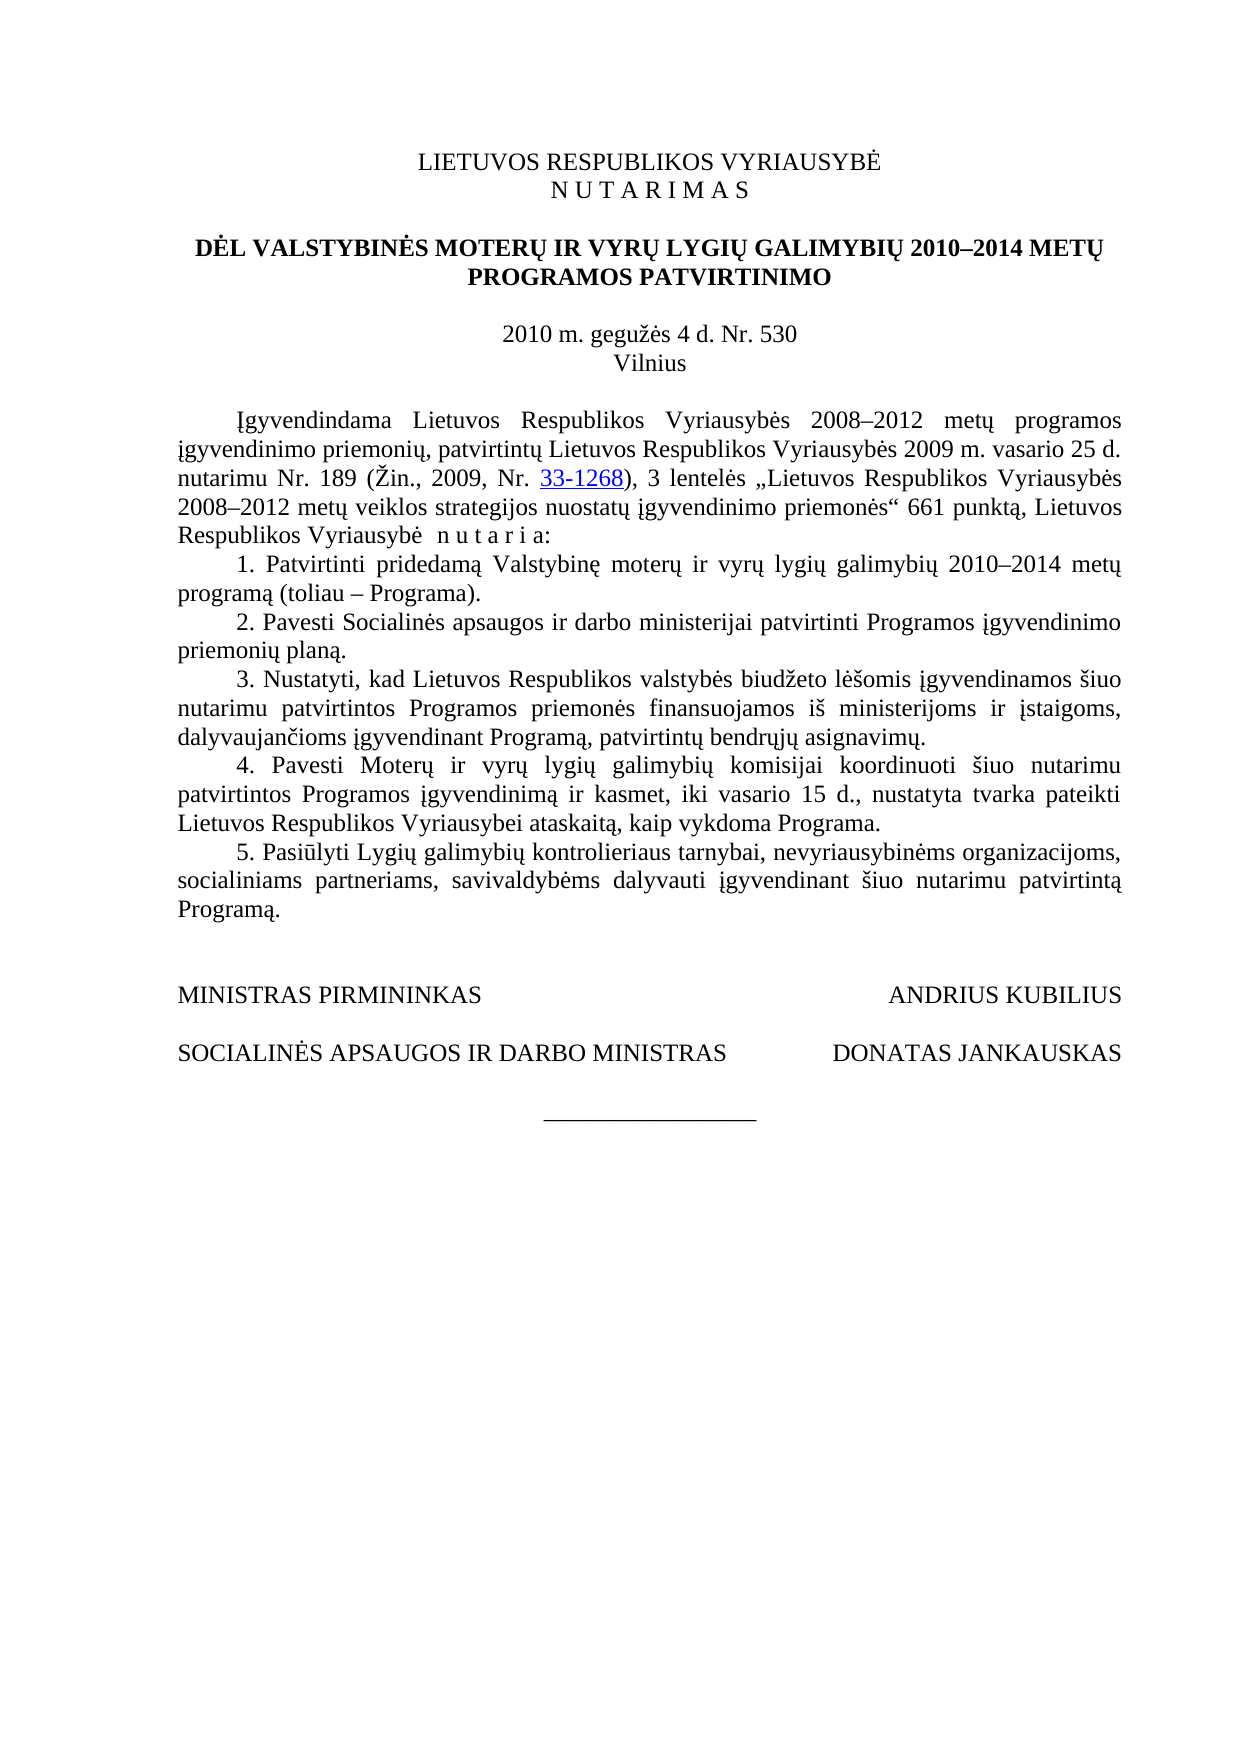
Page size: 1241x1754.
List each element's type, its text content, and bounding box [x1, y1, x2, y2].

text 1. Patvirtinti pridedamą Valstybinę moterų ir vyrų lygių galimybių 2010–2014 metų programą (toliau – Programa). [177, 549, 1122, 607]
text DĖL valstybinės moterų ir vyrų lygių galimybių 2010–2014 metų programos patvirtinimo [177, 233, 1122, 291]
text SOCIALINĖS APSAUGOS IR DARBO MINISTRAS DONATAS JANKAUSKAS [177, 1038, 1122, 1067]
text 2010 m. gegužės 4 d. Nr. 530 [177, 319, 1122, 348]
text 5. Pasiūlyti Lygių galimybių kontrolieriaus tarnybai, nevyriausybinėms organizacijoms, socialiniams partneriams, savivaldybėms dalyvauti įgyvendinant šiuo nutarimu patvirtintą Programą. [177, 837, 1122, 923]
text 2. Pavesti Socialinės apsaugos ir darbo ministerijai patvirtinti Programos įgyvendinimo priemonių planą. [177, 607, 1122, 664]
text _________________ [177, 1096, 1122, 1124]
text 3. Nustatyti, kad Lietuvos Respublikos valstybės biudžeto lėšomis įgyvendinamos šiuo nutarimu patvirtintos Programos priemonės finansuojamos iš ministerijoms ir įstaigoms, dalyvaujančioms įgyvendinant Programą, patvirtintų bendrųjų asignavimų. [177, 664, 1122, 751]
text NUTARIMAS [177, 176, 1122, 204]
text Lietuvos Respublikos Vyriausybė [177, 147, 1122, 176]
text Vilnius [177, 348, 1122, 377]
text MINISTRAS PIRMININKAS ANDRIUS KUBILIUS [177, 981, 1122, 1009]
text Įgyvendindama Lietuvos Respublikos Vyriausybės 2008–2012 metų programos įgyvendinimo priemonių, patvirtintų Lietuvos Respublikos Vyriausybės 2009 m. vasario 25 d. nutarimu Nr. 189 (Žin., 2009, Nr. 33-1268), 3 lentelės „Lietuvos Respublikos Vyriausybės 2008–2012 metų veiklos strategijos nuostatų įgyvendinimo priemonės“ 661 punktą, Lietuvos Respublikos Vyriausybė nutaria: [177, 406, 1122, 549]
text 4. Pavesti Moterų ir vyrų lygių galimybių komisijai koordinuoti šiuo nutarimu patvirtintos Programos įgyvendinimą ir kasmet, iki vasario 15 d., nustatyta tvarka pateikti Lietuvos Respublikos Vyriausybei ataskaitą, kaip vykdoma Programa. [177, 751, 1122, 837]
